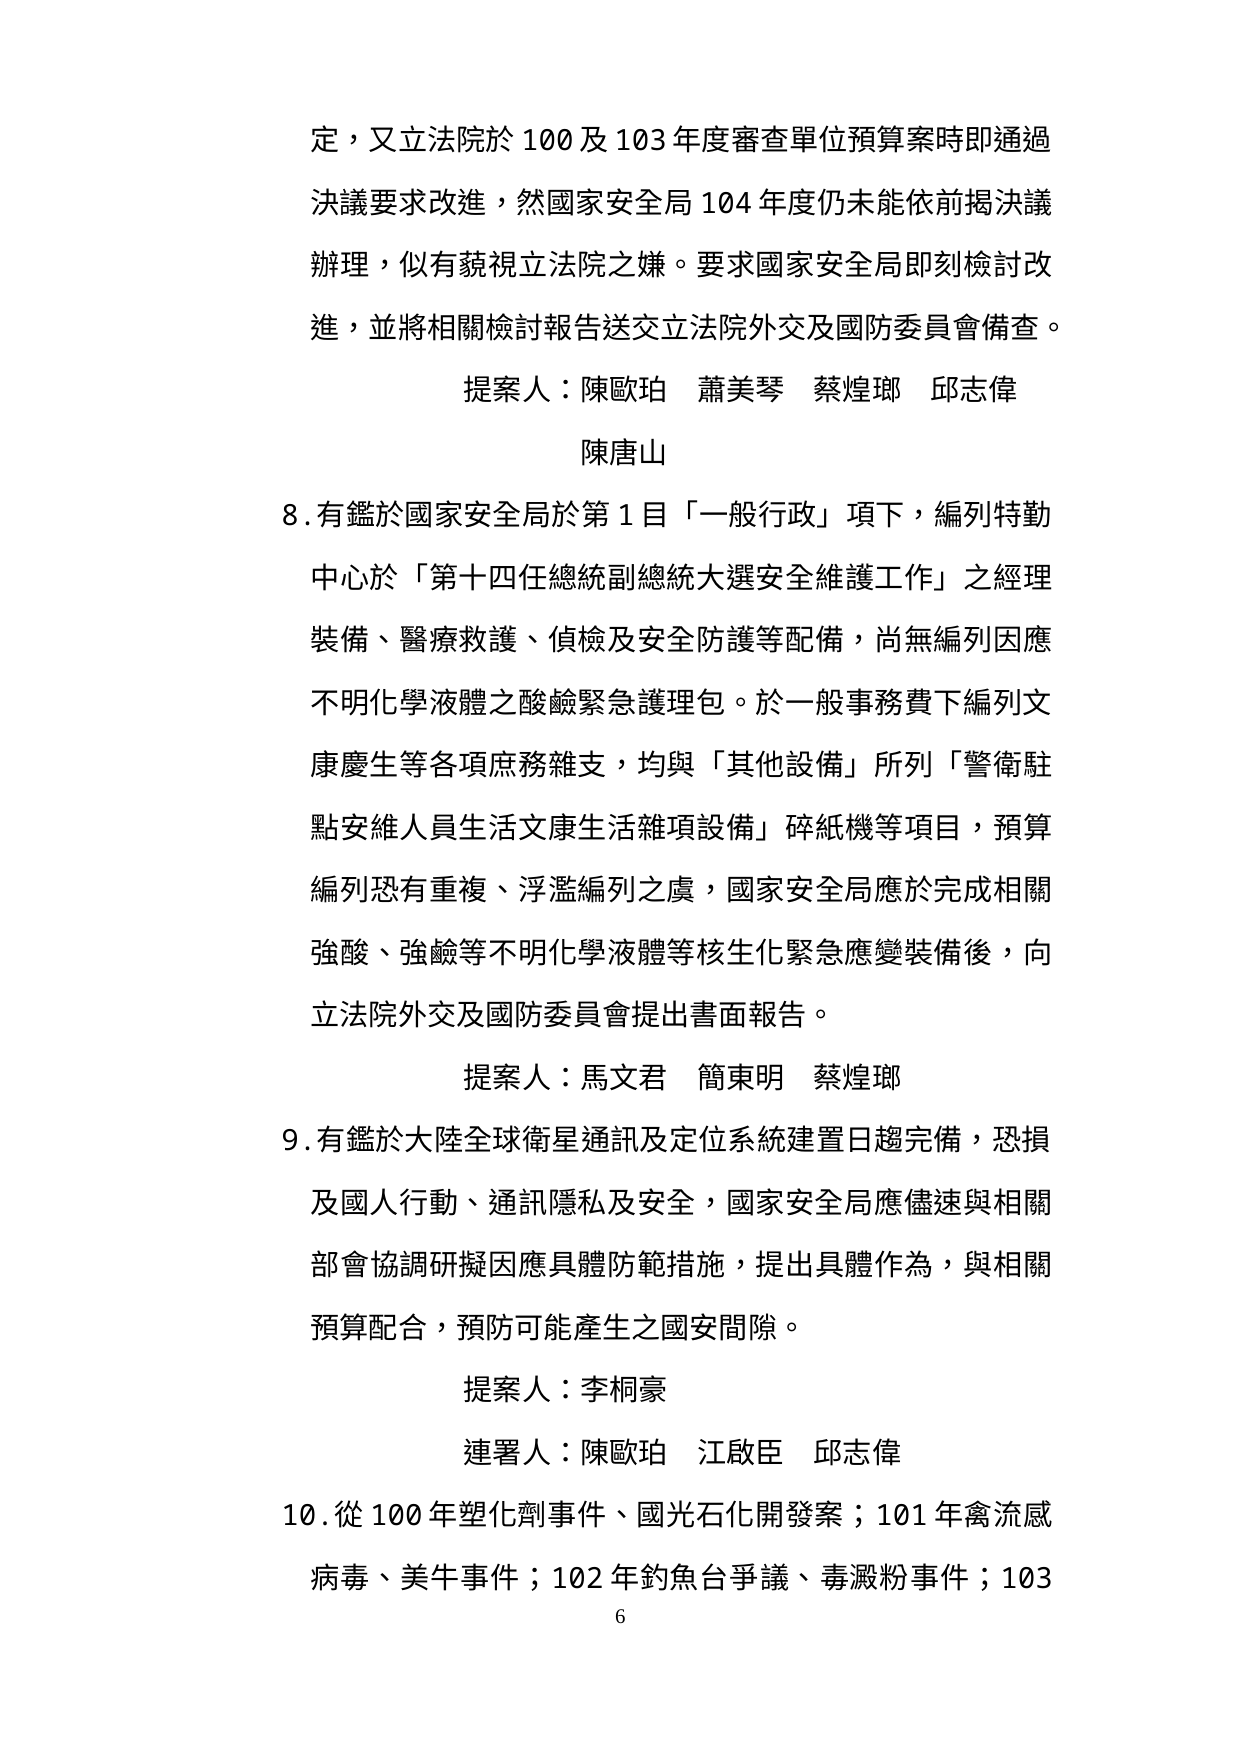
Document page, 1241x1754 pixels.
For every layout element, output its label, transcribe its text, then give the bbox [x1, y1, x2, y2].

text 7.鑑於104年度國家安全局預算仍循往例寄列於國防部主管預算內，編製方式與組織定位不僅有所扞格，亦違反依法行政原則；國家安全局為達隱匿目的，歷年來均將公開、機密預算寄列於國防部主管預算，另編製無預算案號之預算書表送立法院審議，惟該局與國防部兩者間無隸屬及管轄關係，且寄列法源早已刪除，此種編製方式有違法制規定，又立法院於100及103年度審查單位預算案時即通過決議要求改進，然國家安全局104年度仍未能依前揭決議辦理，似有藐視立法院之嫌。要求國家安全局即刻檢討改進，並將相關檢討報告送交立法院外交及國防委員會備查。 [281, 96, 1053, 346]
text 8.有鑑於國家安全局於第1目「一般行政」項下，編列特勤中心於「第十四任總統副總統大選安全維護工作」之經理裝備、醫療救護、偵檢及安全防護等配備，尚無編列因應不明化學液體之酸鹼緊急護理包。於一般事務費下編列文康慶生等各項庶務雜支，均與「其他設備」所列「警衛駐點安維人員生活文康生活雜項設備」碎紙機等項目，預算編列恐有重複、浮濫編列之虞，國家安全局應於完成相關強酸、強鹼等不明化學液體等核生化緊急應變裝備後，向立法院外交及國防委員會提出書面報告。 [281, 471, 1053, 1034]
text 提案人：李桐豪 [463, 1346, 1053, 1409]
text 9.有鑑於大陸全球衛星通訊及定位系統建置日趨完備，恐損及國人行動、通訊隱私及安全，國家安全局應儘速與相關部會協調研擬因應具體防範措施，提出具體作為，與相關預算配合，預防可能產生之國安間隙。 [281, 1096, 1053, 1346]
text 提案人：陳歐珀 蕭美琴 蔡煌瑯 邱志偉 陳唐山 [463, 346, 1053, 471]
text 連署人：陳歐珀 江啟臣 邱志偉 [463, 1409, 1053, 1471]
text 10.從100年塑化劑事件、國光石化開發案；101年禽流感病毒、美牛事件；102年釣魚台爭議、毒澱粉事件；103年食品用油問題。這4年來臺灣發生了這麼多影響國安的問題，有的甚至一而再、再而三的發生，這些問題國家安全局為何未能發揮情報偵蒐功能，提供預警情資？美國和英國都設有情報總監整合情資，以利對重大事件及時妥處。我國國安和情治單位的情資如何發揮蒐集、整理、研判、運用的功能？目前能否相互通報或分享？重大突發、有時效性需及時因應的情資，如何迅速分析研判整合並適切處理？建請國家安全局針對如何整合國家各情報機關提出書面報告。 [281, 1471, 1053, 1596]
text 提案人：馬文君 簡東明 蔡煌瑯 [463, 1034, 1053, 1096]
